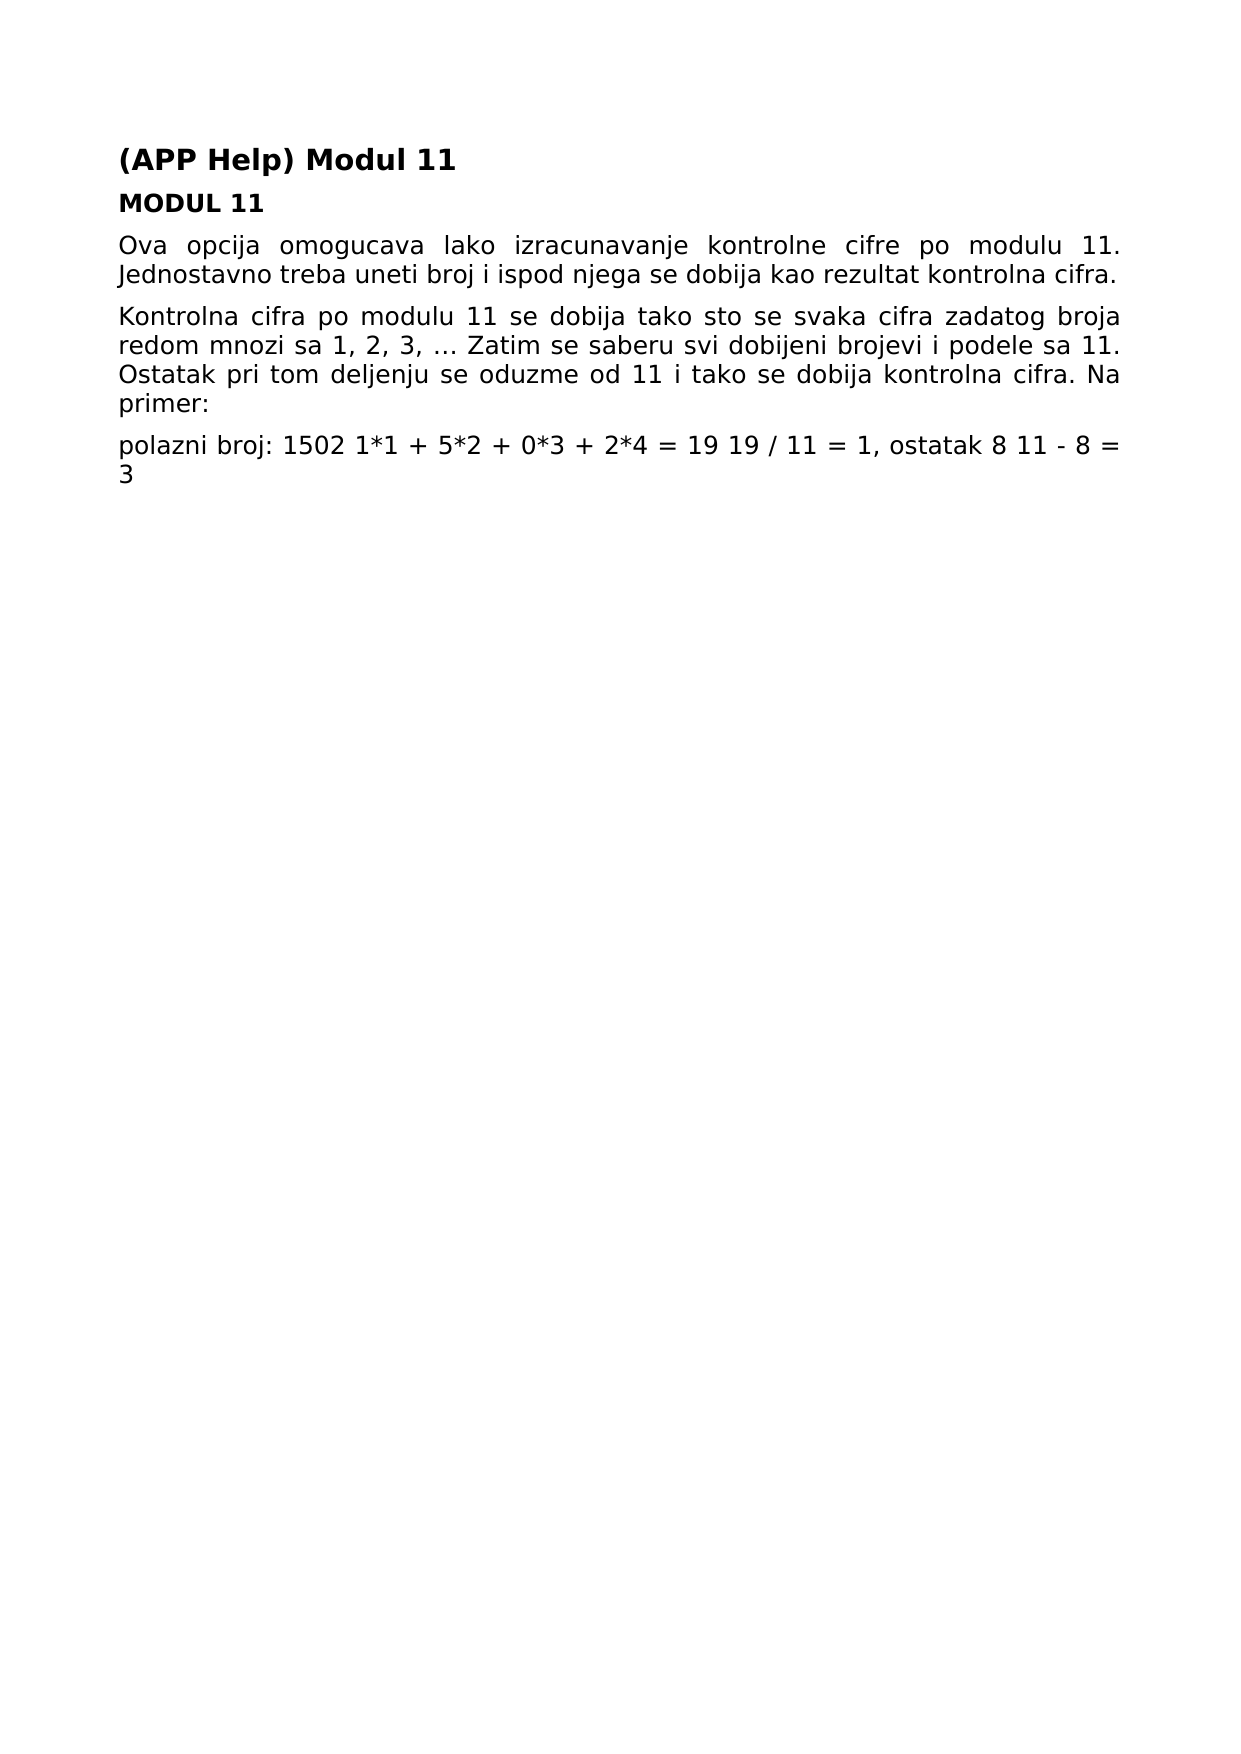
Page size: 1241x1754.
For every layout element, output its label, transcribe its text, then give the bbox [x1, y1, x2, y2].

text MODUL 11 [118, 189, 1122, 219]
text Kontrolna cifra po modulu 11 se dobija tako sto se svaka cifra zadatog broja redom mnozi sa 1, 2, 3, … Zatim se saberu svi dobijeni brojevi i podele sa 11. Ostatak pri tom deljenju se oduzme od 11 i tako se dobija kontrolna cifra. Na primer: [118, 302, 1122, 419]
text Ova opcija omogucava lako izracunavanje kontrolne cifre po modulu 11. Jednostavno treba uneti broj i ispod njega se dobija kao rezultat kontrolna cifra. [118, 231, 1122, 289]
subtitle (APP Help) Modul 11 [118, 143, 1122, 177]
text polazni broj: 1502 1*1 + 5*2 + 0*3 + 2*4 = 19 19 / 11 = 1, ostatak 8 11 - 8 = 3 [118, 431, 1122, 489]
